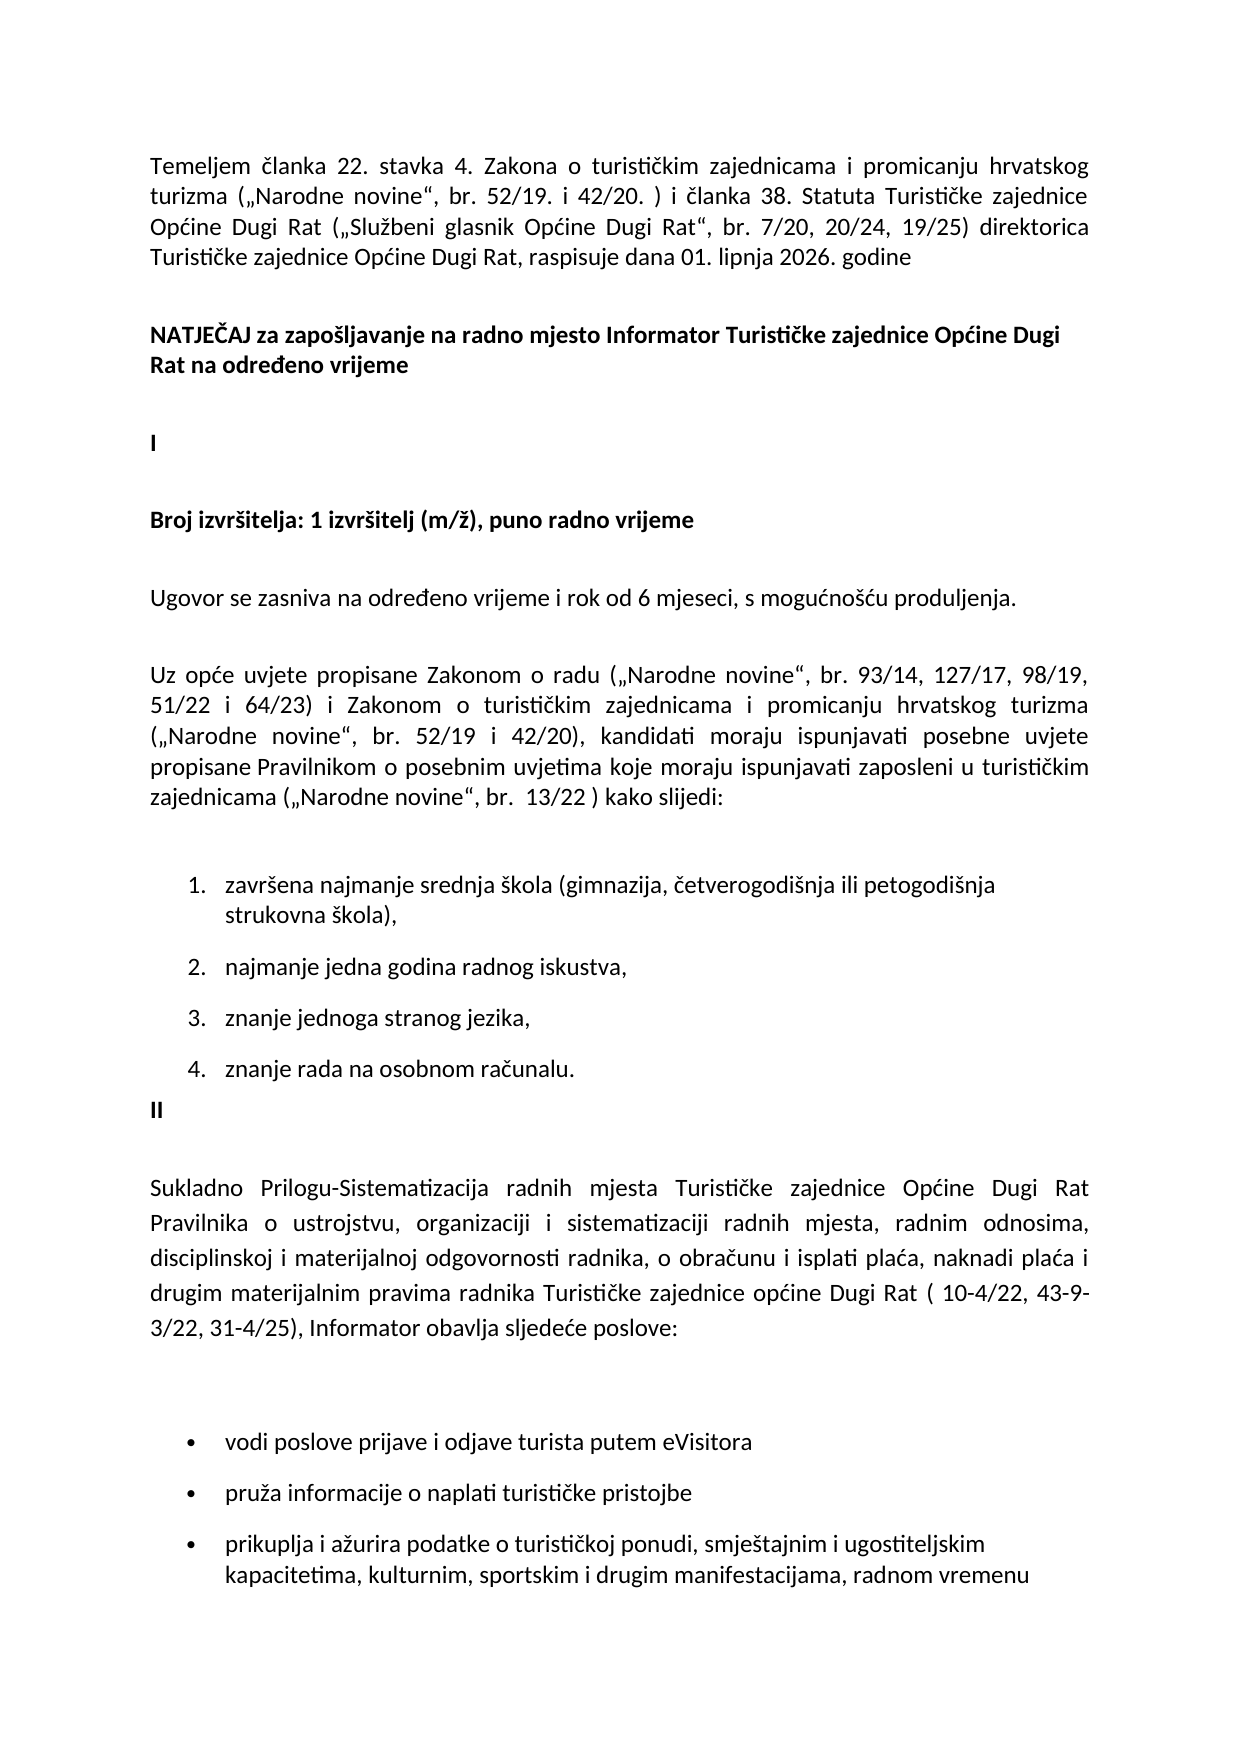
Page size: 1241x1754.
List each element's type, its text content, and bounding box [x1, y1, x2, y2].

text NATJEČAJ za zapošljavanje na radno mjesto Informator Turističke zajednice Općine Dugi Rat na određeno vrijeme [150, 319, 1090, 380]
text Uz opće uvjete propisane Zakonom o radu („Narodne novine“, br. 93/14, 127/17, 98/19, 51/22 i 64/23) i Zakonom o turističkim zajednicama i promicanju hrvatskog turizma („Narodne novine“, br. 52/19 i 42/20), kandidati moraju ispunjavati posebne uvjete propisane Pravilnikom o posebnim uvjetima koje moraju ispunjavati zaposleni u turističkim zajednicama („Narodne novine“, br. 13/22 ) kako slijedi: [150, 659, 1090, 812]
list završena najmanje srednja škola (gimnazija, četverogodišnja ili petogodišnja strukovna škola), [187, 869, 1090, 930]
text Broj izvršitelja: 1 izvršitelj (m/ž), puno radno vrijeme [150, 504, 1090, 535]
text Ugovor se zasniva na određeno vrijeme i rok od 6 mjeseci, s mogućnošću produljenja. [150, 582, 1090, 612]
list znanje rada na osobnom računalu. [187, 1053, 1090, 1084]
text Temeljem članka 22. stavka 4. Zakona o turističkim zajednicama i promicanju hrvatskog turizma („Narodne novine“, br. 52/19. i 42/20. ) i članka 38. Statuta Turističke zajednice Općine Dugi Rat („Službeni glasnik Općine Dugi Rat“, br. 7/20, 20/24, 19/25) direktorica Turističke zajednice Općine Dugi Rat, raspisuje dana 01. lipnja 2026. godine [150, 150, 1090, 272]
text II [150, 1094, 1090, 1125]
list prikuplja i ažurira podatke o turističkoj ponudi, smještajnim i ugostiteljskim kapacitetima, kulturnim, sportskim i drugim manifestacijama, radnom vremenu [187, 1528, 1090, 1589]
list pruža informacije o naplati turističke pristojbe [187, 1477, 1090, 1507]
list znanje jednoga stranog jezika, [187, 1002, 1090, 1033]
text I [150, 427, 1090, 457]
list najmanje jedna godina radnog iskustva, [187, 951, 1090, 981]
text Sukladno Prilogu-Sistematizacija radnih mjesta Turističke zajednice Općine Dugi Rat Pravilnika o ustrojstvu, organizaciji i sistematizaciji radnih mjesta, radnim odnosima, disciplinskoj i materijalnoj odgovornosti radnika, o obračunu i isplati plaća, naknadi plaća i drugim materijalnim pravima radnika Turističke zajednice općine Dugi Rat ( 10-4/22, 43-9-3/22, 31-4/25), Informator obavlja sljedeće poslove: [150, 1172, 1090, 1342]
list vodi poslove prijave i odjave turista putem eVisitora [187, 1426, 1090, 1456]
